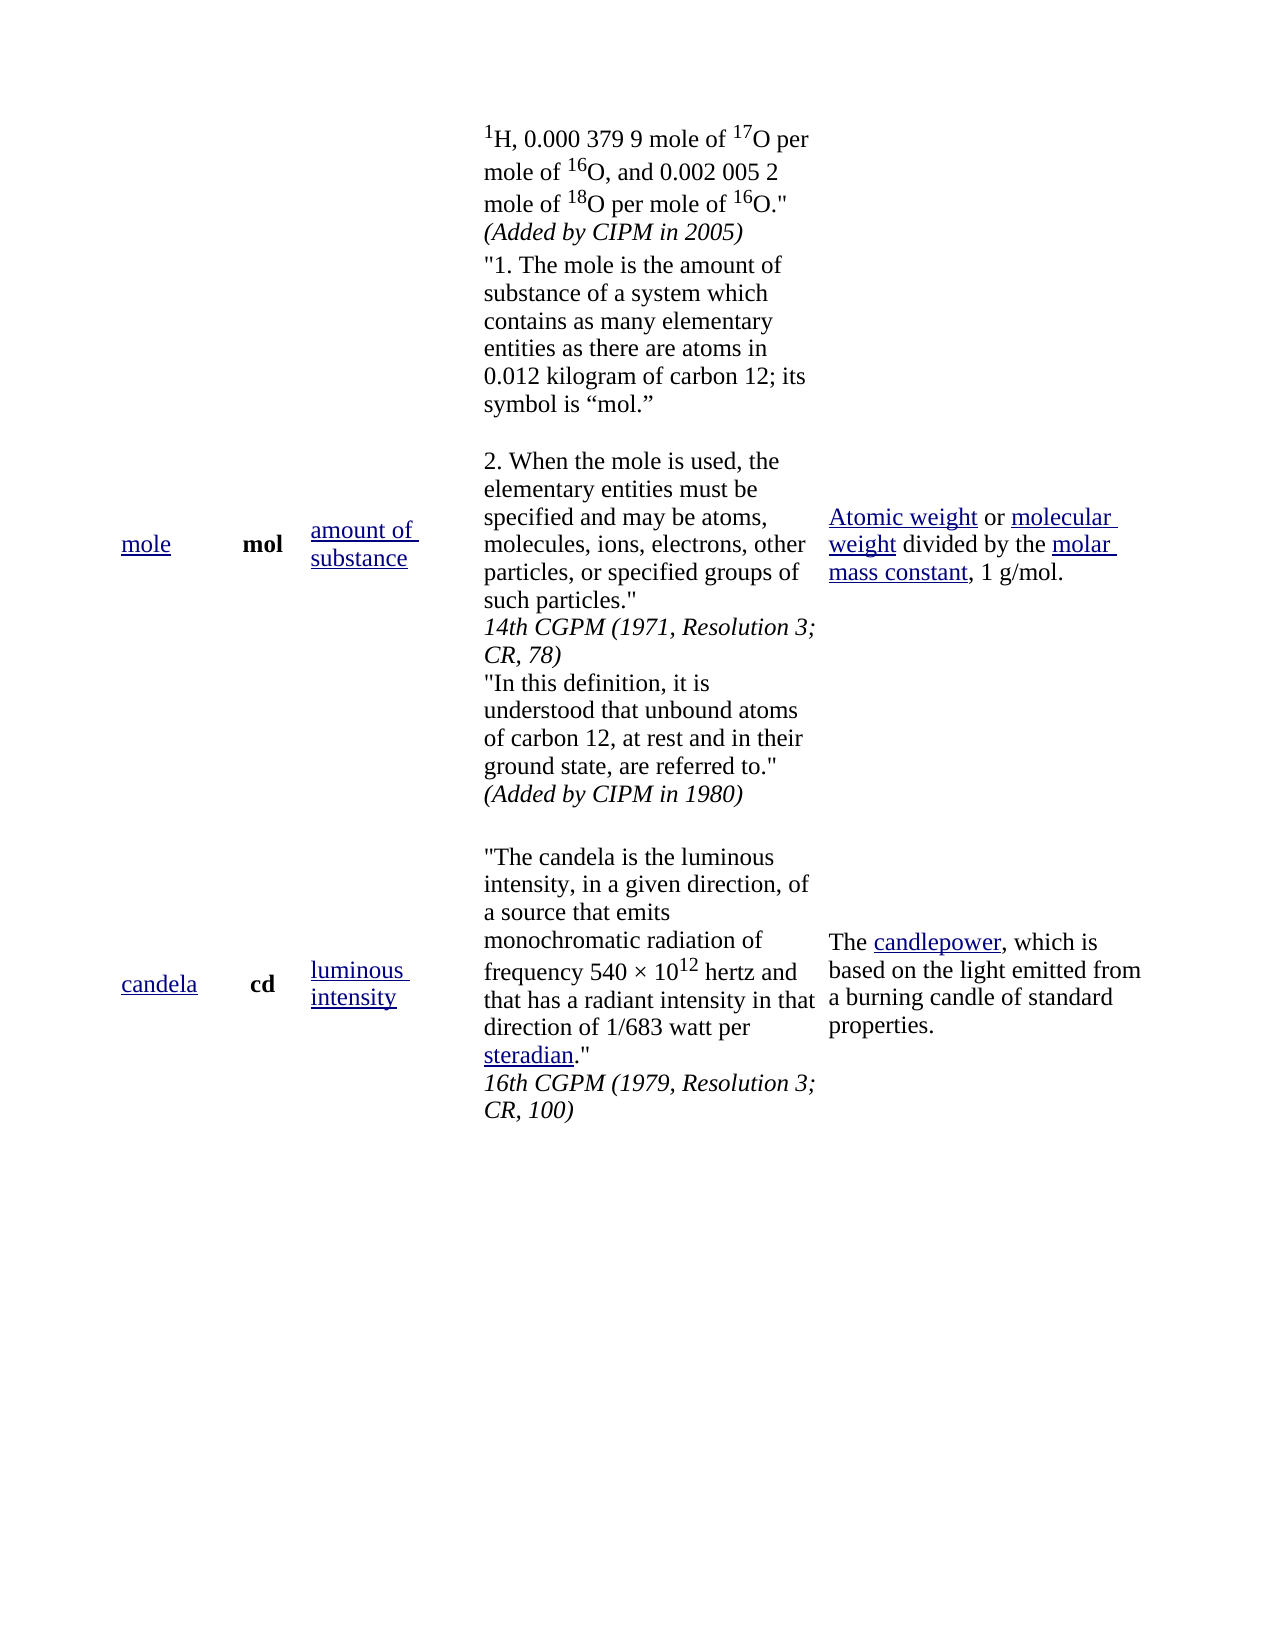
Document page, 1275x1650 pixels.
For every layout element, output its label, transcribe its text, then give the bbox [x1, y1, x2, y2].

table_cell [118, 118, 218, 248]
table_cell [218, 118, 307, 248]
table_cell amount of substance [308, 249, 481, 840]
table_cell "The candela is the luminous intensity, in a given direction, of a source that emits monochromatic radiation of frequency 540 × 1012 hertz and that has a radiant intensity in that direction of 1/683 watt per steradian." 16th CGPM (1979, Resolution 3; CR, 100) [481, 840, 825, 1127]
table_cell cd [218, 840, 307, 1127]
table_cell "1. The mole is the amount of substance of a system which contains as many elementary entities as there are atoms in 0.012 kilogram of carbon 12; its symbol is “mol.” 2. When the mole is used, the elementary entities must be specified and may be atoms, molecules, ions, electrons, other particles, or specified groups of such particles." 14th CGPM (1971, Resolution 3; CR, 78) "In this definition, it is understood that unbound atoms of carbon 12, at rest and in their ground state, are referred to." (Added by CIPM in 1980) [481, 249, 825, 840]
table_cell 1H, 0.000 379 9 mole of 17O per mole of 16O, and 0.002 005 2 mole of 18O per mole of 16O." (Added by CIPM in 2005) [481, 118, 825, 248]
table_cell The candlepower, which is based on the light emitted from a burning candle of standard properties. [825, 840, 1157, 1127]
table_cell luminous intensity [308, 840, 481, 1127]
table_cell mole [118, 249, 218, 840]
table_cell Atomic weight or molecular weight divided by the molar mass constant, 1 g/mol. [825, 249, 1157, 840]
table_cell [825, 118, 1157, 248]
table_cell mol [218, 249, 307, 840]
table_cell candela [118, 840, 218, 1127]
table_cell [308, 118, 481, 248]
